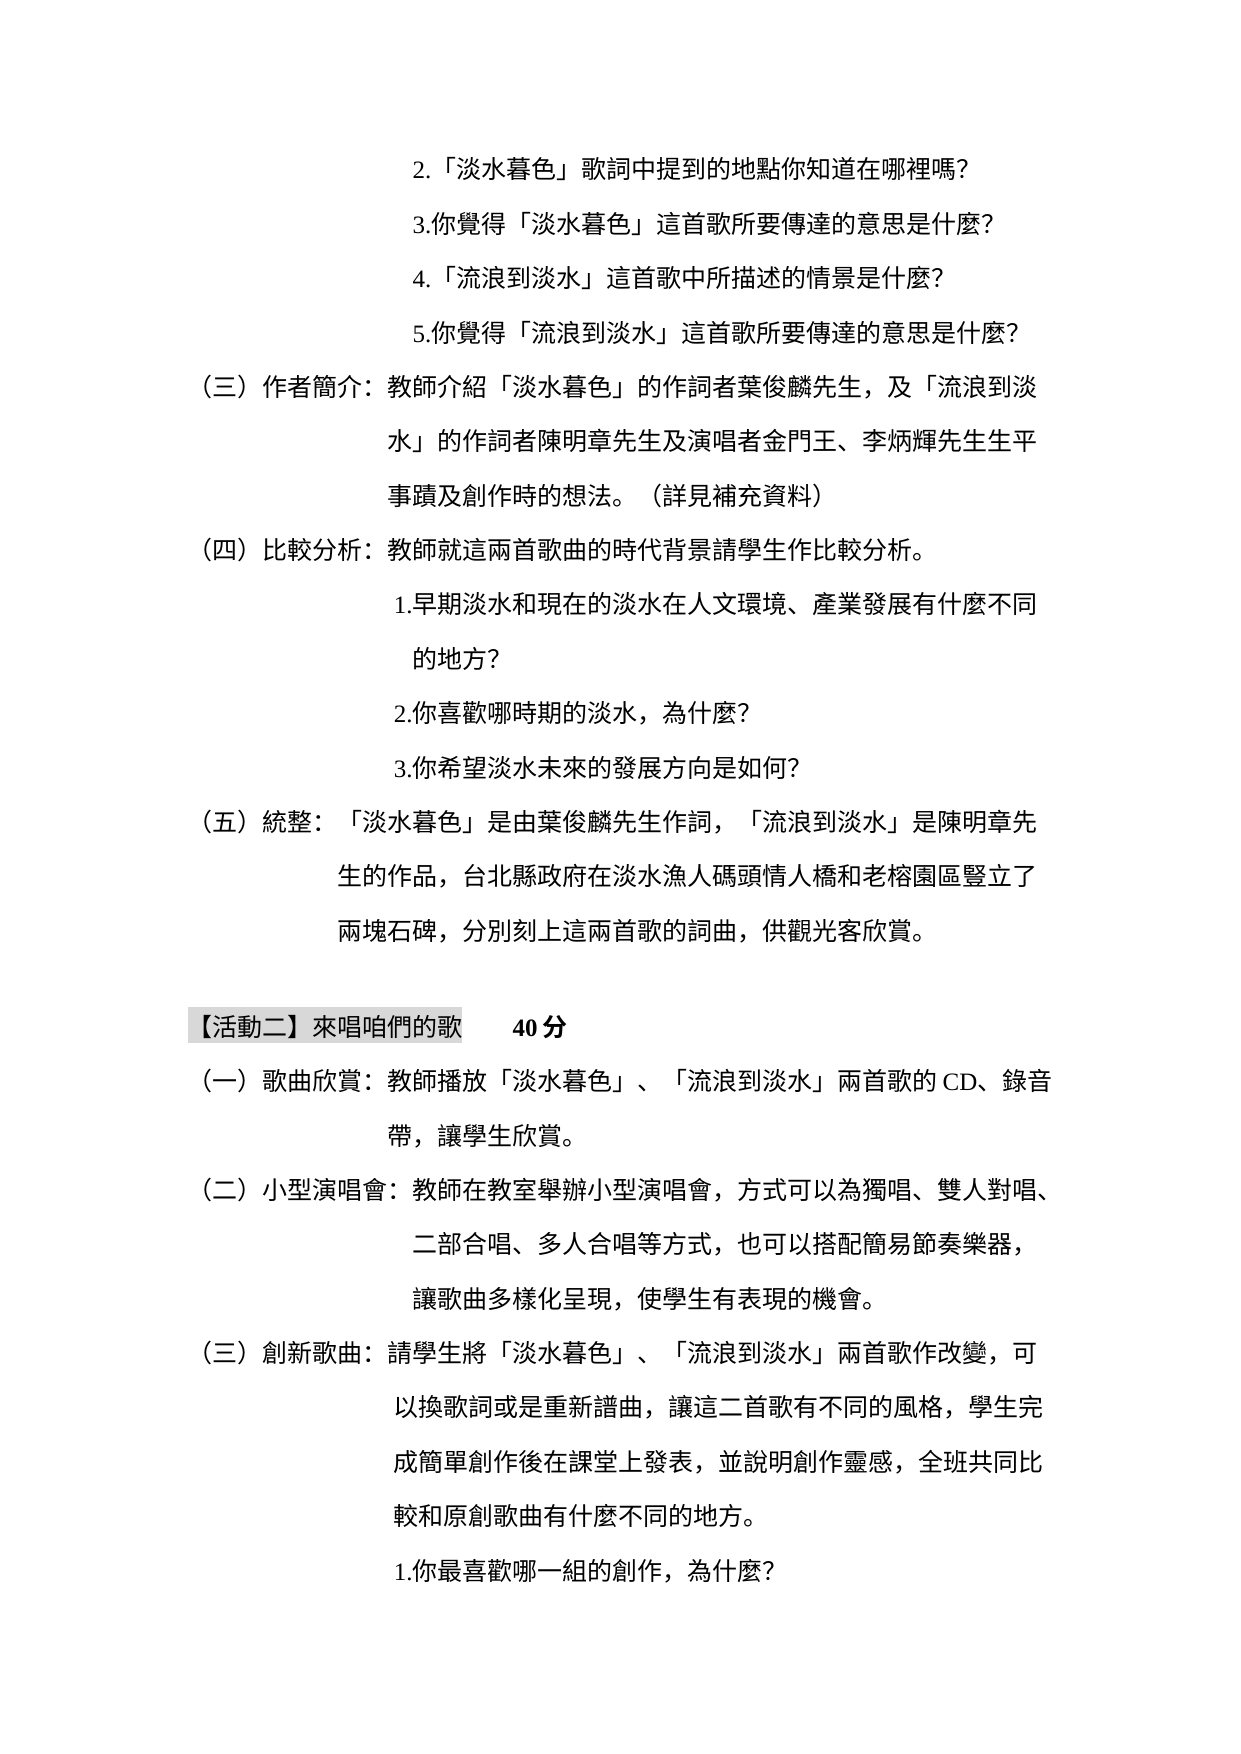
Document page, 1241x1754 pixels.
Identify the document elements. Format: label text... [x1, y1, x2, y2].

text 3.你希望淡水未來的發展方向是如何？ [394, 748, 1053, 784]
text 1.早期淡水和現在的淡水在人文環境、產業發展有什麼不同的地方？ [394, 585, 1053, 676]
text 【活動二】來唱咱們的歌 40分 [187, 1007, 1053, 1043]
text （二）小型演唱會：教師在教室舉辦小型演唱會，方式可以為獨唱、雙人對唱、二部合唱、多人合唱等方式，也可以搭配簡易節奏樂器，讓歌曲多樣化呈現，使學生有表現的機會。 [187, 1170, 1053, 1315]
text 5.你覺得「流浪到淡水」這首歌所要傳達的意思是什麼？ [262, 313, 1053, 349]
text 1.你最喜歡哪一組的創作，為什麼？ [262, 1551, 1053, 1587]
text 2.你喜歡哪時期的淡水，為什麼？ [394, 694, 1053, 730]
text 3.你覺得「淡水暮色」這首歌所要傳達的意思是什麼？ [262, 204, 1053, 241]
text （三）作者簡介：教師介紹「淡水暮色」的作詞者葉俊麟先生，及「流浪到淡水」的作詞者陳明章先生及演唱者金門王、李炳輝先生生平事蹟及創作時的想法。（詳見補充資料） [187, 367, 1053, 512]
text （三）創新歌曲：請學生將「淡水暮色」、「流浪到淡水」兩首歌作改變，可以換歌詞或是重新譜曲，讓這二首歌有不同的風格，學生完成簡單創作後在課堂上發表，並說明創作靈感，全班共同比較和原創歌曲有什麼不同的地方。 [187, 1333, 1053, 1533]
text 4.「流浪到淡水」這首歌中所描述的情景是什麼？ [262, 259, 1053, 295]
text 2.「淡水暮色」歌詞中提到的地點你知道在哪裡嗎？ [262, 150, 1053, 186]
text （四）比較分析：教師就這兩首歌曲的時代背景請學生作比較分析。 [187, 531, 1053, 567]
text （一）歌曲欣賞：教師播放「淡水暮色」、「流浪到淡水」兩首歌的CD、錄音帶，讓學生欣賞。 [187, 1062, 1053, 1152]
text （五）統整：「淡水暮色」是由葉俊麟先生作詞，「流浪到淡水」是陳明章先生的作品，台北縣政府在淡水漁人碼頭情人橋和老榕園區豎立了兩塊石碑，分別刻上這兩首歌的詞曲，供觀光客欣賞。 [187, 802, 1053, 947]
